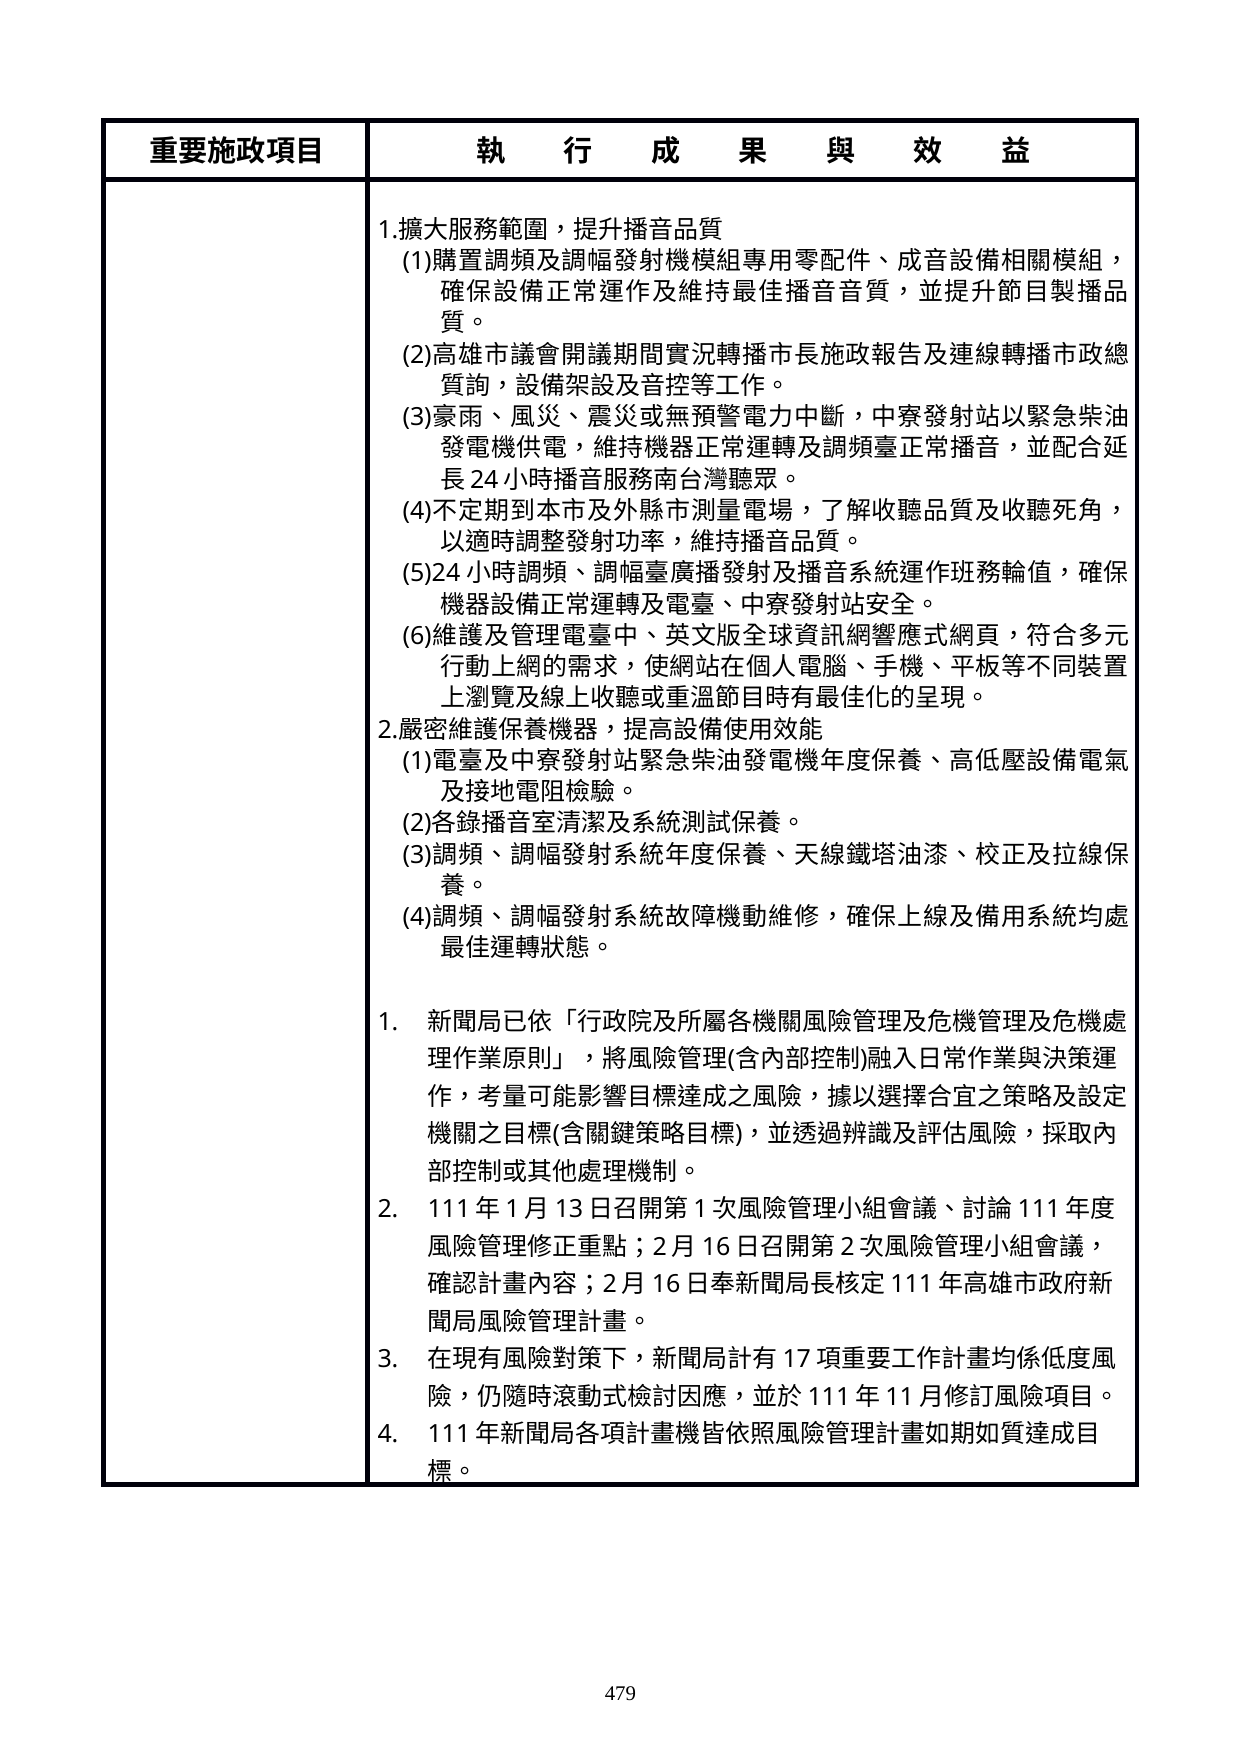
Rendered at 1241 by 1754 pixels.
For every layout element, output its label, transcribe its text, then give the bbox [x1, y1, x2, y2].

table_cell [106, 182, 365, 1482]
table_header 執 行 成 果 與 效 益 [370, 123, 1135, 177]
table_cell 1.依據兒童及少年性剝削防制條例規定，訂定「高雄市政府新聞局處理違反兒童及少年性剝削防制條例案件裁罰基準」，辦理平面媒體刊登違法色情廣告之查處。 2.持續加強查察報紙等平面廣告，以維護、保障兒童及少年閱聽權益。 1.依據電影法及相關法令規定，針對轄下的各家電影院，執行例行性不定期查察作業，輔導業者落實分級制度。 2.本市電影片映演業共計10家，111年度實施電影片映演業臨場查驗157廳次 (含本市111年度電影片映演業之安全、衛生、消防等事項之聯合稽查)及影展35廳次，共計查驗192廳次。 3.防疫期間，加強查察本市電影院防疫措施，並請業者持續加強環境清消及落實執行防疫作為。 1.依據兒童及少年福利與權益保障法、出版品及錄影節目帶分級管理辦法等法令規定，查察錄影節目帶租售業及錄影節目帶播映場所是否依法實施影片分級制度。 2.本市錄影節目帶業約23家，新聞局111年度共查察50家次，均符合相關規定。新聞局於查察同時輔導業者落實錄影節目帶分級制度，避免消費者越級觀看不合時齡之錄影節目帶，以保護兒童與少年身心健全發展。 3.防疫期間，不定時派員前往查察錄影節目帶播映場所防疫措施落實情形，並請業者持續執行相關防疫作為。 1.111年度加強有線電視系統輔導管理工作，每月查察系統業者插播廣告情形96家次，均符合相關規定。 2.針對市民及里長反映有線電視系統纜線架設爭議，即時派員或請權責單位及業者至現場查勘，並將附掛之纜線重新規劃整理或拆除，111年度計處理497件(慶聯128件、港都80件、鳳信66件、南國30件、新高雄12件，其他屬不明纜線者181件)。 3.依據有線廣播電視法暨施行細則相關規定，成立「高雄市政府有線廣播電視系統費率審議委員會」，由傳播學者、財經學者專家、消費者團體代表、會計師、律師、通訊網路學者及市府代表共計11人組成，以保障市民收視、消費權益。 4.審議112年本市有線廣播電視系統基本頻道收視費標準，考量通膨壓力，穩定民生物價，112年有線電視各項收視費用不調整，維持與111年相同：慶聯、港都等2家每月每戶基本頻道組上限為500元、經濟型200元，鳳信基本頻道組每月每戶上限為510元、經濟組200元，南國每月每戶基本頻道組上限為550元、基本組200元，新高雄每月每戶基本普及組上限為450元、經濟組160元。裝機費、分機費、復機費及移機費亦均有規定。對於社會局登記有案之低收入戶，免收基本頻道收視費、裝機費、分機費、復機費、移機費等費用。 5.協助各家有線電視業者配合中央流行疫情指揮中心於防疫期間播送各項防疫訊息。 6.為持續鼓勵本市有線電視經營者提供公共訊息數位服務，以提升服務品質，受理業者申請提供公共訊息數位服務補助，111年核定補助共3案（鳳信、慶聯及新高雄各1案），經費合計197萬元。 7.辦理本市有線電視收視滿意度調查，瞭解市民收視習慣及相關資訊，調查結果並提供各業者參考，提升服務品質。 1.為行銷高雄在地文化特色，促進觀光產業發展，攝製多元豐富節目於本市公用頻道(CH3)播放。 2.為強化城市行銷，部分節目安排於全國性頻道播出，另上傳至高雄市政府YouTube平台，以增加節目曝光率，相關節目如下： (1)市政新聞專題節目： 高雄進行式： 針對本市在地市政活動，製作新聞專題節目，本年共製作12集節目、48則專題。 節目內容除提供市民最新疫情資訊外，如：「高市防疫春節不打烊」、「高市開學防疫大作戰 三位副市長訪校園」、「高市開設小兒快篩陽特別門診 採檢看病領藥一次完成」、「快篩陽別怕 高市500家基層診所提供診斷治療」等專題外，另針對「2022台灣燈會在高雄 氣勢磅礡高人氣」、「喜迎台積電設廠 高雄楠梓產業園區開工動土啦！」、「站東路開通 高雄南北交通更暢通」…等重要市政議題進行專題報導，並同步上傳臉書、YouTube及市府中庭電視牆露出，以即時傳達市民最新市政資訊。 (2)行銷在地特色及休閒旅遊節目： ①高雄百工：節目規劃介紹高雄在地產業，讓更多市民有機會認識在高雄深耕打拼並善盡企業社會責任的產業，它們不僅創造出高雄第一、臺灣第一，同時也成為高雄經濟的中流砥柱。本系列節目透過以下方式行銷: 行銷宣傳：節目20秒行銷短片於本市公用頻道播出、臉書廣告投放宣傳。 共製播28集節目，每集長度15分鐘，除於本市公用頻道(CH3)播出，並上傳至高雄市政府YouTube網路平台。 ②高雄玩夯局2.0漫遊攻略：製作20集節目（每集30分鐘），由在地達人帶路，發掘觀光旅遊及在地產業亮點，發揚大高雄在地多元產業、公共建設、地方文創、農村生活、原鄉特色等地方文化。除於高雄市公用頻道CH3、高雄市政府YouTube播出外，也透過三立都會台CH30、三立新聞網、三立YouTube及Vidol、Vidol YouTube播出；更於中華電信MOD CH301綜合台、海外衛星頻道Unifi TV及三立國際台播出。 (3)2022台灣燈會開閉幕展演活動4K影像轉播案透過本案讓全國民眾可透過多機(含空拍機)影像直播攝錄，即時觀賞2022台灣燈會在高雄之璀璨奪目，包括: ①光啟愛河灣·武營晚點名(2月1日) 透過YouTube、臉書直播並供訊於各家電視台，介紹愛河、衛武營雙場域展演活動，吸引全台民眾對台灣燈會之關注，並來高雄賞燈觀光。 ②開幕儀式(2月15日)、閉幕儀式(2月28日) 透過民視台灣台、YouTube、臉書直播台灣燈會開、閉幕式，並供訊於各家電視台SNG連線，讓高畫質「2022台灣燈會在高雄」的主燈及各項展演活動能零時差呈現於各通路上供民眾觀賞。 ③此外，為讓市民能再次觀賞2022台灣燈會在高雄之美，製作剪輯開、閉幕精華各1小時於民視無線台及本市有線電視公用頻道播出。 (4)為增加本市有線電視公用頻道(CH3)節目媒體近用，並推展媒體識讀教育，購置由義守大學錄製「2022傳播與媒體生態座談會-創造出真正咱高雄人的電視台：後疫情時代民眾如何運用公用頻道發揮媒體近用功能」專題座談版權。 3.公用頻道行銷宣導 (1)平面媒體刊物部分： ①「111年節能減碳健行暨有線電視公用頻道宣導」DM刊登「公用頻道宣傳」1則。 ②「111年豆子劇團親子節能減碳暨有線電視公用頻道宣導」DM刊登「公用頻道宣傳」1則。 ③「有線電視公用頻道宣導」DM刊登「公用頻道宣傳」1則。 (2)配合重大活動宣導： 製作多元、實用宣導品於各大活動現場發送，宣導公用頻道，111年度計宣導7場次，讓大家認識公用頻道的優質節目內容與免費託播服務，鼓勵民眾近用公用頻道。 4.本市公用頻道聯播整合，除24小時播送節目，也協調慶聯、港都、鳳信、南國及新高雄等5家有線電視的頭端機房進行連結，在同時段均可收看同一節目，以提升市民認同感、縮減資訊傳達時間，拉近行政區距離。 5.COVID-19防疫警戒期間，新聞局租用設備與器材，協調各家有線電視公司透過高雄市公用頻道CH3，全程LIVE直播「高雄市政府防疫會議會後記者會」，讓高雄市38個行政區的市民朋友，從家裡有線電視同步即時收看市府的防疫作為或施打疫苗等衛教資訊。 6.有線電視新聞聯播 新聞局與高雄市現有自製新聞節目之5家有線電視業者協調合作(慶聯、港都聯製播出「港都新聞」)，本市4家電視新聞，安排於公用頻道輪播，播出時間為：週一至週五首播時段為12:00播出「新高雄新聞」、12:30播出「南國新聞」、13:00播出「港都新聞」、13:30播出「鳳信新聞」；另重播時段為19:00播出「南國新聞」；19:30播出「港都新聞」；20:00播出「新高雄新聞」； 20:30播出「鳳信新聞」。 1.新聞輯要 每日剪輯本市重要網路媒體新聞及電視監測新聞提供市長、副市長及局處首長參閱，111年計剪輯平面新聞資料逾63,944則、網路即時新聞資料逾254,525則、搜集電視新聞摘要70,030則，加強民意輿情搜集、分析與反映工作，作為施政參考。 2.櫥窗 於市府四維行政中心設置市政櫥窗，定期更新市政建設照片，以報導市政活動及建設進步情形，提升市民認同感及參與感。 3.持續維運「好理災-災害數據網路平台」 鑑於天然災害或緊急事件發生時，社會大眾對於災情訊息需求迫切，新聞局已跨局處合作建置「好理災－災害數據網路平台」，配合災害應變中心開設期間或市長指示，彙整各局處權管災情現況，主動定期公布各項災情即時數據。111年度持續維運網站並依需求調整呈現模式，俾提供媒體及民眾即時災情資訊。 4.媒體行銷宣傳 運用雜誌、報紙等平面通路，透過廣告專輯企劃，以兼具深度與廣度之方式，加強宣導本市各項施政建設成果與觀光旅遊景點，主題如下： 開創永續 城市的造局者：與平面雜誌合作廣告專輯宣傳案，以平面、數位宣傳呈現各項市政的執行與成果。 主題為「從托育到樂齡 高雄創新校園空間活化新價值」、「高雄北城計畫 南部半導體S型廊帶敲門磚」、「北高雄一日暢遊 橋頭岡山文化地景的魅力」、「軌道建設四線齊發 綠色交通永續高雄」。 打開高雄。想像未來：與平面雜誌合作廣告專輯宣傳案，平面結合數位廣編宣傳。 主題為「融合交通、生活與新舊文化，鳯山中城再造東高雄璀璨新地標」、「築巢引鳳，高雄市以產業升級推動城市轉型」、「高雄市青年局 陪伴在地青年打造自我事業」。 春節專刊：為推廣春節高雄旅遊資訊，刊登「2022台灣燈會在高雄」春節旅遊專刊，以多元豐富吃喝玩樂資訊，供民眾春節假期旅遊參考。 觀光行銷：運用青商會刊物刊登「2022台灣燈會在高雄」，讓更多青年朋友瞭解城市轉型成果；宣傳「台灣燈會防疫平台」、「五行暢遊碼」及《共生花》、《脈動》等融合新住民元素且交織文化之燈會作品，讓民眾安心防疫、暢遊燈會。 夏季專刊：介紹小港林園捷運延伸線及地方特色之觀光景點，吸引民眾遊賞高雄，行銷重要交通建設，並提升高雄的觀光經濟效益。 秋節專刊：刊登主題「高雄農漁村好好玩」，以深度報導方式行銷高雄農特產、旅遊及其相關農業政策。 產業發展：宣傳「111年度促進產業發展獎補助辦法」、「迎向2023首選高雄」、「亞洲新灣區」、「產業轉型 投資高雄」、「煉油廠轉型與蛻變」，宣傳高雄煉油廠土壤、地下水汙染整治工作及產業轉型成果，歡迎業者到高雄投資，以提升產業競爭力、創造就業機會及繁榮地方經濟。 交通建設：刊登主題「捷運聯合開發行銷」，行銷本市捷運場站聯開案及其地方建設發展。 環境永續：刊登主題「推動低碳永續家園」、「環保淨零碳排」、「多元管制降空汙」，提升市民環境永續意識，朝2050高雄淨零碳排方向邁進。 農業政策：刊登主題「明日超商」、「農漁業冷鏈外銷」、「神農市集」、「產銷履歷」、「智慧農業」，運用平面雜誌及其數位網站，擴大行銷本府農業政策。 水利建設：宣傳「打造優質水環境美好生活在高雄」，宣傳水利建設施政作為。 工務建設：宣傳「高雄厝3.0」使民眾瞭解本府推動綠建築成果。 土地開發：宣傳「高市土地重劃開發一甲子 城市蛻變轉型」，讓全國民眾更瞭解本市土地開發成果。 都市發展：宣傳「旗糖農創園區」高雄土地開發招商成果。 運動發展：宣傳「高雄富邦馬拉松」，推動馬拉松賽事政策宣導及成果。 社會福利：刊登「高雄孕婦產檢交通補助」，以保障孕期安全，打造本市懷孕婦女安全友善環境。 5.網路媒體行銷宣傳 考量網際網路無遠弗屆之影響力，規劃運用網站横幅banner廣告通路，行銷本市重大施政成果，強化資訊能見度，行銷主題包括： 觀光行銷：宣傳「2022台灣燈會新住民燈區」，運用《共生花》、《脈動》等融合新住民元素且交織文化之燈會作品，讓民眾安心防疫、暢遊燈會。藉由活動人潮帶動高雄觀光經濟，振興高雄觀光產業。 產業發展：宣傳「006688補助展延」、「111年度促進產業發展獎補助辦法」、「高雄產業轉型及5G AIoT結合台灣燈會示範場域」、「再生水開發成果」、「煉油廠華麗轉身楠梓產業園區」、「打造南部科技廊帶」、「2022DigiWave」、「元宇宙」、「迎向2023 首選高雄」、「5G AIoT生態圈 高雄智慧科技城」、「5G AIoT 亞洲新灣區 高雄新核心」、「永不止步」短片等，吸引企業投資高雄、並推動經濟發展、產業轉型時，行銷本市積極打造高科技、半導體優質產業聚落以提供友善招商引資環境，及5G AIoT科技城市新形象，展現智慧城市推動成果。 交通建設：宣傳「軌道建設四線齊發 捷運聯開再創商機」，行銷本市捷運場站聯開案及其地方建設發展。 環境永續:刊登主題「防制空污淨零碳排」，強化民眾環保意識。 農漁產業：宣傳「高雄瘋農趣」、「漁業發展暨觀光行銷」、「冷鏈設施」、「大社蜜棗」，以影音專題製作、數位平臺行銷農漁政策。 水利建設：宣傳「打造優質水環境 美好生活在高雄」，宣傳水利建設施政作為。 工務建設：宣傳「綠園道」、「特色公園」、「高雄厝3.0」、「高煉廠土汙整治 褐地重生科技園區」、「道路養護智慧化」，使民眾瞭解本府宣傳公園道路、推動綠建築、高煉廠土汙整治、道路挖掘管理等成果。 都市發展:宣傳「旗糖農創園區」、「路竹都市計畫」、「高煉廠轉型循環經濟研發專區」、「特貿三南之南基地邁向全球」，運用網路媒體及製播短片，強化都市更新、招商引資等政策宣導及成果。 運動發展：宣傳「高雄電競成果」、「高雄富邦馬拉松」，推動高雄電競及馬拉松賽事等政策宣導及成果。 工安及求職防詐宣導：刊登主題「加強勞工安全保障預防職災」、「求職防詐騙」等相關資訊，以降低勞工職業災害發生與防範求職詐騙等情事。 6.多元媒宣行銷宣傳 運用本市公車候車亭燈箱(37面)刊登道安及市政行銷廣告，主題為「清晨夜間外出穿戴亮色衣物或配件」、「FUN心玩旗津」、「四線齊發、運動中心、台灣設計展、庄頭藝穗節、車輛慢看停行人停看聽」、「壽山動物園、2023高雄跨年亞灣未來市」，以觸及通勤族、學生、汽機車用路人等對象，提高宣傳效益。 運用本市33處（計35面）行政大樓及學校外牆刊掛戶外帆布廣告，刊掛主題為「清晨夜間外出穿戴亮色衣物或配件」、「騎車開車不超速」、「軌道建設、運動中心」、「勿酒駕及路口安全」，以強化民眾道安觀念及行銷市政活動。 2022台灣燈會期間，為鼓勵民眾搭乘交通運具前往並落實防疫制度，運用電子戶外刊板加強宣導「台灣燈會防疫平台」及「五行暢遊碼」等相關訊息。並藉由高鐵車廂海報、台灣大車隊車體廣告及車內影音電視託播2022台灣燈會在高雄宣傳短片，將台灣燈會活動推廣至全國各地。 後疫情時期，為宣傳產業數位轉型、招商引資及結合在地產業發展，於國內外旅客眾多的台北捷運月台電視、燈箱刊登廣告，提升本市經濟產業發展。 透過廣播媒體進行「台灣燈會結合5G AIoT智慧運用」宣導，邀請民眾於台灣燈會中，實際體驗5G AIoT智慧科技應用成果；另為強化在地防災能量，宣導本市「水利防汛」相關訊息，增進民眾瞭解、熟悉汛期之正確觀念與應變能力；及積極佈建半導體聚落，打造電動車基地，媒合多家新創、國際加速器進駐高雄，宣傳本市「招商暨產業轉型成果」。 推廣本市友善社福環境，展現本府施政作為，運用廣播電臺之宣導效益，鼓勵市民多加利用相關服務。 為防範求職詐騙等情事，運用廣播媒體刊播主題「求職防詐騙」等相關資訊。 透過高鐵車廂海報、高雄住宅大樓電梯資訊平臺及計程車內影音電視，刊登「迎向2023 首選高雄」海報及排播「永不止步」短片，行銷宣傳高雄產業數位轉型。 為宣傳市政行銷和活動短片，透過計程車內影音電視刊播「永不止步」、「產檢交通補助」、「迎向2023首選高雄」等宣傳短片。 運用超商廣播宣傳「招商暨產業轉型成果」，展現高雄城市意象，擴大整體招商效益。 1.媒體宣傳 (1)運用新聞記者公會、報紙發行的農民曆刊登道路交通安全跨頁廣告，隨農民曆贈送弱勢家庭民眾，或深入各階層及家庭等，廣告效益長達一年。 (2)製播111年度交通安全廣播宣導節目，加強宣導道路交通安全政策與維持良好交通秩序，透過廣播電臺以廣告、專訪、口播等方式，進行全年道安廣播宣導，宣導主題包括酒駕防制、大型車安全、高齡者交通安全、汽機車正確左右轉、考照再上路 青春向前行、暑假期間青年朋友不超速 不逼車 不無照、機車如何正確左轉、無號誌化路口-閃紅閃黃、非號誌化路口行車安全-停標誌或標線 閃光紅燈、速度管理、酒駕防制及新交通法規等，藉由電臺製播創意宣導帶，向市民宣導正確的道安觀念。 (3)透過多媒體電視(高捷、7-11、全家電視)播放「高齡者行人安全-好習慣篇」、「阿達-機車轉彎」、「蝴蝶效應篇-大型車安全」、「機車逕行左轉」、「蔡哥-大型車安全」道安宣導短片，強化民眾路口安全觀念。 (4)運用平面媒體宣導「汽機車安全-路上不做他人意料外的行為」、「清晨夜間更要閃亮登場 外出請穿戴亮色衣物或配件」、「高齡者交通安全」、「汽車勿從外車道左轉、勿搶快轉彎」，加強用路人交通安全觀念，以減少意外事故發生。 (5)與廣播媒體合作製播「高齡者交通安全」、「不酒駕不超速」、「跨年活動交通安全宣導」，呼籲市民朋友遵守交通規則、強化正確用路行為，並鼓勵民眾搭乘大眾運輸工具前往參加活動。 (6)運用高雄市公車車體刊登「守規則駛卡慢ㄟ啦」道安廣告，公車路線行經商圈、市場、影城、百貨公司、大賣場、醫院、社區等人潮眾多之區域，藉由公車移動式特性，加強道安宣導，提高宣導效益；於本市港都客運、東南客運、漢程客運及統聯客運等4家客運公車，刊登52面車體道安廣告。 (7)運用人潮進出頻繁之高雄捷運站月台玻璃貼、燈箱、車廂刊登「非號誌化路口停讓」道安廣告，共90面。 (8)運用本市公共腳踏車(YouBike)後泥除刊登「不逼車、不無照、不超速」廣告，共400台。 (9)印製酒駕新法宣導海報及酒後找代駕宣導貼紙，函請警察局、經發局、勞工局、民政局、交通局等局處協助張貼熱炒店、酒店、KTV等高風險場域，及大眾運輸節點、民眾常進出活動點位，隨時警惕大眾不酒駕及酒後請找代駕，保護市民生命財產安全。 (10)運用本市6處交通人流量大點位之電視牆播放道安宣導影片，加強宣導交通安全觀念，主題為「蝴蝶效應篇-大型車安全」、「機車如何轉彎-二段式左轉、逕行左轉」。 (11)印製雙享杯、手持電扇及手機架等道安宣導品，宣導不搶快轉彎、路口安全及不超速等主題，適時於宣導活動現場贈送參與民眾，強化道安觀念。 2.製播宣導短片： (1)拍攝「愛有路用篇-機車安全」及「蝴蝶效應篇-大型車安全」宣導短片60秒2支、濃縮版30秒2支，運用多元通路宣導提高用路人道路風險意識及強化正確駕駛習慣。 (2)與YouTuber阿達、蔡哥合作拍攝「阿達-機車轉彎」及「蔡哥-大型車安全」長版短片各1支、濃縮版60、30秒短片各1支，宣導高齡者騎乘機車轉彎安全及大型車安全，將短片上傳網路平臺，深入影響及帶領長輩正確用路行為及觀念。 3.活動配合： 配合各局處都市行銷或民間自辦等活動，透過有獎徵答等方式，致贈民眾交通安全宣導品，於日常生活中落實道安觀念。 (1)配合民間社團舉辦道安宣導活動共計8場次。 (2)配合大型活動進行道安宣導計10場次：2022六龜觀光藝文季、2022高雄海洋派對、2022甲仙芋筍節、大高雄區域人文物產特色暨產業行銷活動案-超級夜總會(大社場、旗山場、小港場、鳳山場、路竹場、三民場)、路竹番茄節，設立攤位進行道路交通安全宣導有獎徵答，透過與民眾互動，倡導正確用路觀念，提升本市交通安全。 1.短片製作及電子媒體行銷宣傳 為強化行銷高雄重大軟硬體建設、宣傳年度大型活動、落實交通安全觀念及推廣疫後振興方案，規劃運用全國性電視頻道通路，排播草地音樂會「台灣燈會防疫大作戰」、「台灣燈會船愛大戲」、「台灣燈會穿越燈會」、「產業轉型永不止步」、「綠園道」、「亞灣未來市」、「大型車安全」等主題，迅速有效觸及國內大眾，強化民眾交通安全觀念，也讓高雄市政資訊及城市意象有效傳遞，邀請全國民眾疫後至高雄旅遊消費，活絡在地商圈及觀光產業。 拍攝剪輯「LINE Beacon功能導覽影片」，2022台灣燈會是史上第一場防疫、智慧科技兼具的新形態燈會，以智慧導覽取代人工導覽，降低人群接觸風險，教導民眾瞭解相關功能及使用。 拍攝「高雄市居家照護中心防疫說明影片」，讓民眾熟悉居家照護、重症分流等應變措施及相關指引。 運用中華電信MOD網路電視刊播「產業轉型永不止步」，展現高雄城市意象，增加市民認同感。 「111年市政活動攝製錄影及平面拍攝案」，針對本市市政活動拍攝製作及錄影存檔，並視需要提供媒體報導及使用，另亦透過平面影像記錄高雄城市亮點，做為城市行銷素材以及城市發展檔案資料，增進市民瞭解市府施政與建設成果。 2.國際行銷 運用高雄市政府官方推特Twitter (@Kaohsiung City)及Instagram帳號，提供以英、日、東南亞國家語言為主的城市訊息供國際人士瀏覽，議題包含高雄歷史人文、隱藏景點、節慶活動、美食特產、時事議題、親子情侶旅遊等，如2022台灣燈會期間，發布燈會系列活動貼文，感謝國際抗疫夥伴與臺灣扶持前行，經外交部引用推文並剪製無人機展演影片發布後，獲立陶宛外交部亦引用推文向臺灣致意；推文悼念日本首相安倍晉三逝世、登革熱境外移入通報採檢措施、開放相關邊境管制措施、口罩禁令鬆綁。 駐臺媒體如菲律賓UNTV電視台及法新社均有報導，發稿並獲菲律賓Manila Bulletin Online、News Center新聞網站、阿拉伯聯合大公國Sharjah24 News、法新社阿拉伯新聞網（AFP Arabic）及阿爾及利亞AL24news等媒體轉載。另，駐地媒體斯洛伐克「真理報」（Pravda）刊出「斯洛伐克心型國旗照亮臺灣的天空」之報導。美國休士頓主流KHOU11電視台轉播報導。其他如日本富士電視台、祕魯、貝里斯、哥倫比亞、巴拉圭、土耳其等國家亦多有媒體露出2022台灣燈會相關新聞。 與國際影音達人合作，拍攝三支行銷影片，介紹2022台灣燈會在高雄、高雄原鄉之美、親子共遊景點、共融式公園等，提升國際對高雄城市之認識。 運用YouTube、臉書及Instagram、Twitter等社群媒體強化高雄國際行銷，於日本、韓國、港澳、新加坡、馬來西亞、泰國、越南等當地地區露出國際城市行銷短片「永不止步」。 透過外語專題宣傳「2022台灣燈會在高雄」，包括路透社英、日語專題、美聯社英語專題及其他國際專題於各大國際媒體網站刊登等。 為加速本市招商引資腳步、打造完整半導體產業聚落，吸引國際大廠投資，帶動本市經濟產業發展，規劃以中文、英語及日語等語言撰擬「打造高雄成為全球最有價值半導體產業聚落」、「高雄啟用5G智慧長照系統 放眼海外新興市場布局」、「高雄電動車產業鏈成形 大廠進駐布局全球市場」、「展望亞灣5G AIoT創新園區 建立完整產業鏈輸出國際」、「智慧港灣全球論壇扮國際平台 高雄將推動高雄港數位應用服務出海」、「發布5G AIoT帶路 DigiWave驅動高雄設計經濟動能」等專題，整合媒體露出效益，針對標的區域對外宣傳高雄產業轉型，及推動蛻變為5G AIoT科技城之嶄新形象，藉以提升高雄國際知名度。 3.運用多元通路行銷高雄 高雄市政府官方臉書 截至111年12月31日止，粉絲數逾48.5萬多人，跳脫官方樣版的內容，以直播、文字、影片或圖卡方式宣導各類市政資訊，包括防疫記者會直播、防疫新知及紓困振興方案，並掌握後疫振興商機，行銷高雄市吃喝玩樂、節慶活動、市政建設、社會福利等各種訊息，完整呈現高雄城市魅力；並透過專頁回覆網友提問，成為市政溝通的橋梁。 高雄市政府LINE官方帳號 透過LINE行動通訊軟體，發送有關本市最新市政、防疫、活動、觀光、交通、天災應變和停班停課等即時訊息，截至111年12月為止好友數已超過128萬多人。 1.辦理「大高雄區域人文物產特色暨產業行銷活動」 為宣傳高雄豐富在地景觀、人文核心價值、產業轉型發展等議題，同時兼顧疫後在地經濟活絡與振興並擴大在地參與，辦理7場超級夜總會及1場超級紅人榜。 「超級夜總會」以最具話題性的綜藝節目主持人許效舜、彭恰恰、苗可麗，結合每一場超過10位以上的藝人演出及多型態單元(例如：點歌、歌中劇、群星PK競賽等)，號召力吸引人潮前往活動現場；另，超級紅人榜主持人于美人、蔡昌憲、許志豪，也同樣將地方特色、物產文化、人文故事、產業發展巧妙融入節目內容中，8場活動在幽默風趣歡笑聲，和樂聲歌曲伴隨下，打造深具在地風情的金曲晚會，8場參與人次合計60,080。 活動前透過電視廣告、廣播、網路、平面及戶外露出等通路，將本市人文特色、積極推動產業招商、打造完整南部科技廊道及輔導產業在地轉型成果向外界行銷，希望帶動地方特色營運回溫，促進在地產業效益，並於活動後透過網路精華持續發酵；上述行銷合計超過4千萬以上觸及人次。 2.結合民間資源合作辦理 「2022 OPEN!大氣球遊行」活動 ①由統一超商股份有限公司、寬寬整合行銷股份有限公司主辦，本府為活動指導單位。 ②12月17日於高雄前鎮區時代大道舉行，遊行隊伍由海軍陸戰隊樂儀隊開場後，由市府團隊、高雄捷運公司組成的「高雄隊」為遊行拉開序幕，沿路發送精美贈品與民眾同樂，帶出表演團體、卡通造型大氣球、舞台車等吸睛遊行亮點。 「2022紫耀義大 享樂好漾」跨年煙火活動 主辦單位為義联集團(經營管理委員會)，新聞局受邀擔任指導單位，111年12月31日至112年1月1日在義大世界舉行，自23:59開始倒數後，00：00施放999秒煙火，主辦單位估計50,000人次入場觀看，歡喜迎接2023年。 3.辦理「2023高雄跨年活動」 2023跨年主軸為「亞灣未來市」，以亞洲新灣區致力產業研發創新、發展國際研訓及應用技術管理人才中心，形塑兼具休閒觀光與產業經濟的水岸廊帶的「進行式」，希望以跨年活動讓現場民眾及全國觀眾，認識高雄產業轉型邁向未來，也預告亞灣航向「未來式」的無限可能。 台灣跨年史上首座「雙面舞台」，以「進行式」(面中華五路)與「未來式」(面成功二路)舞台，給民眾260度視野，雙倍震撼、雙倍搖滾，更象徵從2022，跨越到更好的無限未來。 跨年倒數完，於時代大道底「第90期市地重劃區」，綻放180秒璀璨「亞灣跨年花火」，最大達8吋高空花火，搭配3D特效煙火及燈光秀，帶來最精彩的視覺饗宴，讓現場觀眾在花火照耀下的歡樂及感動，一起跨過2022年。 推出重磅演出藝人：包括高雄獨家「天生歌姬」A-Lin(重磅壓軸)、「金曲常客」動力火車、「雙金樂團」滅火器、「新生代饒舌團體」影子計劃。最強主持人：天團「浩角翔起」+搭檔NO.1女神「白家綺」，有最強棒卡司：開場「大勢人氣樂團」告五人、倒數後超人氣「搖滾天團」八三夭，更邀請到「金曲歌后」艾怡良、「抒情饒舌」高爾宣、「超人氣男子團體」原子少年金星、Ozone、「甜酷歌手」陳芳語、「鄉民老婆」吳卓源、「翻唱女神」文慧如及鳳凰藝能知名演員白家綺、蘇晏霈、張家瑋、謝京穎、楊淨宇和波波蓁6位所組合的PT Girls輪番熱唱。 「2023高雄跨年-亞灣未來市演唱會」現場計有31萬人次湧入參與，電視分段收視全台居冠，4歲以上平均分段收視1.30，總收視人口104萬2千，其中第一段收視更是高達1.89。史上第一座跨年雙面舞台打造震撼視覺效果，藝人演出相當具話題及挑戰性，收視前三高為跨年限定「PT Girls」演出，最高收視來到2.65；收視第2高為倒數前由天生歌姬A-Lin壓軸獻唱，收視最高點達1.79；第3高1.75落在Kimberley陳芳語精彩的歌舞大秀。 「2023高雄跨年-亞灣未來市演唱會」於線上直播成績亮眼，共超過458萬人次線上觀看，高雄跨年於中華電信MOD「2023衝跨年」LIVE轉播專區獨家以多視角HD高畫質轉播，包括「全知視角」、「進行式舞台」、「未來式舞台」和「搖滾視角」，讓觀眾可隨時切換不同角度欣賞港都跨年晚會及煙火秀。直播細部成果臚列如下：MOD與Hami Video總計超過121.2萬人次收看；YouTube頻道累積觀看次數超過181萬次， Facebook於《高雄市政府》、《陳其邁 Chen Chi-Mai》市長、《史哲》副市長、《文化高雄-高雄市政府文化局》、《高雄旅遊網》、《四季線上4gtv》等頻道分兩段直播，總觀看人次超過16.5萬；LINE TODAY官方帳號線上觀看人次超過117.7萬，LINE TV超過21.9萬觀看次數。 1.發布新聞 適時發布重大市政活動及市政建設成果新聞，111年度共發布1,297則，供大眾傳播單位參考運用，並傳達市政訊息，樹立良好市府形象 2.配合市政行程，辦理新聞聯繫與媒體服務及新聞發布等事宜，場次如下： 1月11日市長協同疾管署、小港機場再盤點落實防疫工作 1月15日市長出席仁武產業園區首建廠動土典禮 1月23日召開COVID-19疫情視訊會議 中央地方聯手防堵Omicron變種病毒擴散 1月26日市長出席「高雄都會區大眾捷運系統岡山路竹延伸線土建暨軌道統包工程動土典禮」 2月15日市長陪同總統蔡英文、行政院長蘇貞昌、交通部長王國材出席「2022台灣燈會點燈儀式」 2月23日市長陪同經濟部長王美花出席「前鎮科技產業園區前瞻大樓揭牌啟用儀式」 2月28日市長陪同交通部觀光局長張錫聰及台北市副市長蔡炳坤出席「高雄衛武營舉辦閉幕典禮及進行交接儀式」 3月4日市長陪同總統蔡英文視察「台電興達電廠供電情形」 3月7日市長陪同行政院長蘇貞昌出席「關務署100噸級巡緝艇首艘命名暨下水典禮」 3月20日市長陪同行政院長蘇貞昌、內政部長徐國勇出席「『汰換老舊消防車輛3年中程計畫』交車典禮」 3月30日市長出席「高雄AWS雲端聯合創新中心」啟動儀式 4月3日市長陪同行政院長蘇貞昌、經濟部長王美花出席「全台首艘全迴旋大型浮吊船『環海翡翠輪』下水儀式」 4月3日市長陪同行政院長蘇貞昌、交通部長王國材出席「『台20線78K+500寶來一橋改建工程』通車剪綵儀式」 4月30日市長陪同行政院長蘇貞昌出席「『台20線南橫公路梅山口至向陽路段有條件復通』祈福典禮」 5月1日市長出席「大寮區第81期重劃區公11、公12及綠地開闢工程動土典禮」 6月3日市長陪同行政院蘇貞昌院長、衛福部陳時中部長前往高雄展覽館，視察兒童疫苗大型接種站 6月15日市長出席鴻海臺灣電芯研發暨試量產中心高雄動土 6月17日市長陪同總統參訪「永安石斑魚產業」 6月22日出席「左營區福山安居社會住宅開工動土典禮」 6月30日市長北上電視購物台攜手農委會主委陳吉仲推銷最好吃的高雄石斑 7月2日市長偕同文化部長李永得出席「第33屆流行音樂金曲獎頒獎典禮」 7月3日市長視察「橋頭區典寶溪D區滯洪池工程」 7月4日市長出席「台灣IP‧高雄原創──聊療號」輕軌彩繪列車開箱啟航 7月9日市長視察「高雄輕軌二階工程進度」 7月12日市長視察「大寮區拷潭排水整治工程」 7月15日市長偕同內政部政務次長花敬群出席「鳳翔安居社會住宅開工動土典禮」 7月18日市長出席「高雄市岡山區大鵬九村社會住宅新建統包工程」動土典禮」 7月21日市長偕同財政部國有財產署副署長李政宗出席「興達漁港修造船區暨海洋遊憩設施民間自提BOT案」簽約儀式 7月22日市長偕同總統蔡英文出席「半導體及重點科技研究學院揭牌典禮暨簽約儀式」 7月22日高雄藥師送藥到府全國之冠，總統蔡英文偕同陳其邁感謝基層醫護人員 7月26日市長偕同內政部政務次長花敬群出席「仁武安居社會住宅開工動土典禮」 7月27日市長出席「2022臺灣文博會」在高雄！展前記者會 7月30日市長偕同經濟部長王美花出席「大林蒲遷村第三次說明會」 8月4日市長出席「2022臺灣文博會開幕典禮」 8月6日市長出席「內門觀光休閒園區動土典禮」 8月7日市長偕同行政院長蘇貞昌、經濟部長王美花出席「台積電進駐楠梓產業園區動土典禮」 8月7日市長偕同行政院長蘇貞昌視察「高雄市區濱海聯外道路工程」 8月10日市長偕同文化部長李永得出席「2022臺灣文博會商展開幕暨CET Best Award頒獎典禮」 8月16日市長出席「2022高雄品牌創新行銷計畫」品牌聯名發布會 8月18日市長出席「仁寶深耕高雄亞灣5G研發中心記者發布會」 8月19日市長視察「橋頭鹽埔橋抽水站工程進度」 8月23日召開防疫會議會後記者會，說明本市已做好開學防疫準備，並呼籲開學前儘速接種疫苗 8月25日市長偕同基隆市長林右昌出席「2022智慧港灣全球論壇」 8月29日市長偕同行政院長蘇貞昌出席「旗津第二條過港送水管通水典禮」 9月2日市長偕同行政院長蘇貞昌出席，參加內政部、國科會與高雄市政府共同舉行「橋頭科學園區」區段徵收工程祈福動土典禮 9月7日交通部長王國材及高雄市長陳其邁主持「高雄燈塔活化啟用典禮」 9月7日市長出席「大寮社會住宅開工動土」 9月28日市長偕同總統出席世界台商總會年會 10月3日市長偕同經濟部長王美花一同出席「高軟二期首棟大樓動工儀式」 10月5日市長出席「輕軌C20-C24路段正式開通試營運」 10月6日市長偕同經濟部長王美花出席「啟動光之展演」 10月6日市長出席「2022台灣設計展在高雄全面開展」活動 10月31日市長偕同行政院副院長沈榮津出席「高雄捷運黃線機廠統包工程動土祈福典禮」 11月4日市長出席「高市府啟動亞灣2.0計畫」 11月7日市長出席「前鎮亞灣智慧公宅動土典禮」 11月9日市長出席「橋頭再生水廠興建移轉營運計畫」簽約 11月29日市長出席「南臺灣首座新建型凱旋青樹社宅近完工」典禮 12月7日市長至前鎮區漁港北一路視察下水道清疏作業市長出席「清豐安居社宅動土」典禮 12月25日市長出席「第四屆市長、副市長及首長宣誓就職」 12月27日市長出席「清豐安居社宅動土」典禮 12月30日市長出席「七賢安居社宅動土」典禮 12月31日市長出席2023高雄跨年《亞灣未來市演唱會》 3.站東路切換施工及通車任新聞宣導小組，派員進駐應變中心 於會勘現場媒體服務，並代為發布新聞稿，予媒體參考報導，亦公布於本府官網供民眾瀏覽。 每日搜集相關新聞輿情，供應變小組即時針對輿情做出回應及說明。 4.派員進駐應變中心 配合災害應變中心或指揮中心成立，派員進駐並配合市政行程或市長視察災情發布新聞稿。 1.建立數位化新聞發布與聯絡管道 每日即時發布新聞，並上傳市府全球資訊網市政新聞，供使用網際網路之民眾閱覽。 將每日發布之新聞暨市長重要活動行程，以電子郵件及LINE群組方式傳送給媒體記者參考運用，強化市政活動報導率。 建立記者即時通訊群組，即時傳送市府活動最新消息或重大事件採訪事宜。 2.加強媒體聯繫 (1)印製2022媒體記者通訊名冊供府會記者索取，另配合本府舉辦各項大型活動，協助發送採訪證，並提供媒體本府局處主管通訊錄。 (2)增進本市媒體友善互動關係，辦理媒體記者餐敘、贈送伴手禮等。 3.強化媒體服務 2022台灣燈會期間協助規劃開閉幕採訪動線暨媒體服務、開設兩處媒體中心(愛河灣、衛武營)、搭設閉幕用攝影平臺供媒體取景拍攝，協助ICRT架設直播線路設備、發布展演新聞稿及提供各式絢麗燈區作品照片供媒體參採報導，有效吸引民眾目光，前往高雄欣賞體驗防疫新燈會。 2023高雄跨年亞灣未來城市演唱會期間，即時發布活動照片及新聞稿供媒體參採報導，並於迪卡儂三樓設置媒體中心，供媒體取景拍攝。 1.轉播供訊服務 因應新冠肺炎變種病毒流感化、傳染力強，國際疫情未歇，並將逐步放寬邊境管制、縮短入境檢疫天數等。為讓社會大眾即時獲得疫情最新狀況、防疫整備與管制鬆綁等方案，辦理「111年網路平台轉播供訊案」，秉持資訊公開透明原則，對外界說明疫情最新狀況及防疫作為。 辦理高雄市第四屆市長、副市長及首長宣誓就職典禮，透過轉播供訊給各家媒體使用，並進行高雄市政府官方臉書、高雄市政府YouTube等通路直播，說明本市未來施政願景。 1.加強記者聯繫成立議會工作小組 高雄市議會開議期間成立議會工作小組，發布市長答詢新聞稿共37則，使民眾瞭解議會重大決議與質詢焦點。 於市政總質詢期間，安排市長接受媒體專訪。 1.電子期刊 《高雄畫刊》每月發行1期，全年發行12期，111年共發行12期。以介紹高雄都市風貌、人文風情、觀光旅遊、在地美食、藝文及地方特色等資訊為主，提供多面向認識高雄，加強都市行銷。 2.紙本期刊編印 每2期《高雄畫刊》電子期刊內容，擇其精華再編輯成紙本刊物，每雙月發行1期，111年共發行6期，每期印製18,000本。 每期寄贈機關學校、駐外單位、全國圖書館等單位提供閱覽，並派送至全台約210個地點(包含景點、旅遊服務中心、機場、車站、藝文場所、書店等)供民眾索閱。 3.行銷推廣 《高雄畫刊》網站整合中、英、日語版期刊內容及電子書，111年1至12月網頁瀏覽量累計超過176萬4千次。 透過「高雄市政府」官方臉書、高雄市政府LINE官方帳號等社群媒體，不定期分享期刊內容及連結。 《高雄畫刊》電子期刊每期發送高市府員工、既有訂閱戶，並與聯合新聞網、聯合電子報、中時新聞網、信傳媒、LINE熱點等媒體平台合作授權內容轉載，擴大觸及效益。 1.以英、日文報導本市活動、重大建設、觀光旅遊資訊、藝術文化活動等報導，期使居住本市的外籍友人、來台觀光旅遊的國際背包客、新住民等，藉由本刊介紹能了解高雄多元而豐富的面貌。 2.每雙月發行一期的紙本刊物，111年度計劃發行6期(履約期限至111年6月9日止，111年發行3期，最後3期為跨年度執行，將於112年發行)，每期發行9,000份，放置地點包括桃園國際機場、高雄國際機場、高雄捷運站、本市觀光飯店、本市藝文場所如衛武營藝術文化中心、文化中心等，美國在台協會高雄分處、日本交流協會、新移民家庭服務中心、本市設有華語學習的大專院校等121處地點，提供讀者免費索閱本刊物。 3.紙本刊物出刊後，並將圖文上傳新聞局網站；英文版圖文也於高雄市政府新聞局提供讀者線上閱讀，服務民眾網上閱讀本刊。此外，每期均上傳網路合作平台：聯合新聞網及聯合電子報。 1.印製2023年《高雄市簡介》，為增進國內外訪賓對本市之瞭解，提昇本市知名度與能見度，內容規劃以圖像說故事，介紹高雄亞洲新灣區產業潛力、自然萬象、便利交通、藝文產業、旅遊資源、城市慶典、高雄好滋味、高雄願景等主題，提供予國內外賓客閱讀。 2.預計於112年7月31日出版，發行中文1,000本、英文2,000本及日文1,000本。 「2023高雄市年曆」印製25,000張，以手繪風格展現高雄重大市政建設、文化圖像以及物產美食；於111年10月26日09:00於本府四維、鳳山行政中心及本市38個區公所同步發送予民眾免費索取。 「2023高雄市月曆」印製25,050份，以高雄市生產之當季水果為主，藉以行銷本市優質農產品；於111年11月9日09:00於本府四維、鳳山行政中心及本市38個區公所同步發送予民眾免費索取。 1.高雄廣播電臺「彩虹旗的世界」入圍111年廣播金鐘獎「社會關懷節目獎」。 2.廣播結合新興社群媒體： 高雄廣播電臺順應新興媒體趨勢，精選電臺數個節目進行臉書直播及提供YouTube平臺收看，包括：e啦！原住民、運動港都好運發、公事好好說、南方科技城，全年共直播85集，觀看人次達242,000餘次。因應新興電臺收聽形式–播客（Podcast）越來越流行的趨勢，電臺也規劃特定節目以Podcast方式提供民眾收聽，上傳「943人聲小劇場」、「Hi(海)!聽渡輪說什麼」、「公事好好說」、「南方科技城」、「防疫『心』生活」、「波士派雙語脫口秀」、「城市說書」、「玻璃星球」、「彩虹旗的世界」、「錦荔枝的滋味」等節目及單元。 3.節目製播多元化 (1)為優化民眾英語學習能力，製播多元雙語節目及單元，全年總播出時數約1154小時。上午7:00~7:30與BBC英國廣播公司合作聯播BBC Newsroom新聞節目，21:00~22:00及00:00~01:00與英語雜誌社合作，播出英語教學節目。與文藻外語大學傳播藝術系、國立高雄科技大學應用英語系、常春藤雜誌社合作，製播英語小單元，於整點時段播出。並於週一~週五帶狀節目中增加英語教學內容: 11:00~12:00「高雄人第三階段」，週六08:30~09:00高師大英語系製播「英語醬玩」，週六10:00~11:00製播「雪人的早午餐」，週日10:30~11:00「奇幻島」，週日18:00~19:00「波士派雙語脫口秀」。 (2)針對民眾關心的事務，開闢「我愛高雄」節目，週一至週五委由客委會、社會局、原民會、運發局及高雄輪船公司製播，由各局處與市民直接溝通，擴大市政訊息行銷功能，全年共播260集。 (3)與養工處、捷運局、勞工局、警察局、衛生局等單位，合作製播「探索高雄」、「高雄進行事」、「就業加油站」、「原來如此」、「健康方程式」等單元，宣導高雄的行道樹、輕軌及捷運交通規劃及工程建設進度、企業徵才、職業訓練、就業津貼、反詐騙、醫療知識等市政措施及生活資訊。 (4)為提升新住民多元文化適應力，由東南亞新住民主持群合作製播節目「愛家好姊妹」，讓新住民更容易掌握生活相關資訊與連結；另製播多元移工專屬節目「泰勞在高雄」、「開心假期雅加達」等，每週製播新住民及移工節目共3集。 (5)服務南台灣客家鄉親，規劃系列客語節目：開闢「天下一家親」、「最佳時客」、「客家風情」等客語節目。每週播出客語節目19小時，內容涵蓋客家說唱及客家風俗文化等。 (6)每日平均製播約200分鐘古典音樂節目，提供南臺灣民眾獨特、深度之聽覺享受，為南臺灣播出古典音樂時數最多的電臺。 (7)為帶動高雄觀光業發展，於「午后陽光第二階段」節目中製播【要去高雄】單元，介紹高雄地區的觀光資源及旅遊活動，帶動地方觀光產業的發展。「943好夜晚」節目【高雄尚青】單元，下班尖峰時段播報高雄最新的食衣住行消息，加強活動報導。「午后陽光第一階段」節目提供聽友實用的旅遊路線、民宿、餐飲資訊並大量訪問在地青年農漁民行銷高雄農漁產，全年共製播613集。 (8)善盡媒體社會責任，提供弱勢發聲管道，於「午后陽光第二階段」節目，安排固定時段專訪公益社團。 (9)為鼓勵青年返鄉以提振地方活力，並促使臺灣農業邁向年輕化及高競爭力，「午后陽光第一階段」節目與行政院農糧署及高雄市政府農業局合作，大量訪問高雄在地及其他地區優秀青年農民談其創新作為，藉此提升農民形象，建構新的農產業價值鏈。 (10)為加強聽眾對於高雄經濟現況、外貿資訊及商務活動的認識與參與，「經貿會客室」節目針對重大經濟商務主題，每週邀請相關領域專家進行闡述與評析，如: 循環經濟國際趨勢與台灣現況、台灣離岸風電建置進度與遭遇、新創大南方展會、2022 亞洲樂齡智慧生活展、智慧城市在高雄等，全年共製播53集。 (11)持續規劃「公事好好說」節目，週一17:30~18:30播出，全年共計48集，邀請民意代表、政府主管機關、社區、企業界或公民團體代表對話激盪，討論公共時事議題、分享在地創新經驗，於每月進行臉書直播一次。 (12)與國立高雄科技大學共同製播「南方科技城」節目，全年共計50集，每集節目進行直播，邀請產業、學界共同探討高雄產業脈動與科技發展，內容包含科技新知、產業脈動、在地產業及新創企業，期盼讓市民對於高雄這座南方大城有更多認同與歸屬。 (13)高雄廣播電臺實況轉播議會質詢及大型活動： 111年3月21日轉播第3屆第7次議會定期大會市長施政報告、4月25日~5月24日轉播市政總質詢；111年8月8日轉播第3屆第8次議會定期大會市長施政報告、9月8日-10月11日轉播市政總質詢；111年11月26日轉播九合一選舉即時開票情形；12月31日轉播跨年晚會。 (14)配合市府各局處重要施政加強宣導，包括：不開快車不闖紅燈、113婦幼保護專線、防疫宣導、登革熱就醫篇、愛心募款、農業保險、家庭收支調查、節約能源、汛期宣導、反毒宣導、/關懷新住民、著作權、CEDAW性別平等、捐血一袋救人一命、防詐騙等。 (15)配合台灣燈會在高雄、高雄首選電商平台、高雄過好年系列活動、春天藝術節、草地音樂會、高雄內門宋江陣、愛河端午龍舟嘉年華、旗津黑沙玩藝節、高雄左營萬年季、台灣文博會+設計展、高雄啤酒節、高雄電影節、鼓山魚市場開幕、庄頭藝穗節、全台最大聖誕光影展演-2022愛河灣聖誕燈光展演、跨年系列等活動，製播節目專訪及節目配合口播宣傳，全方位報導行銷本市大型活動。 4.強化道路安全宣導，於111月6月27日至7月1日及111年12月22日分別辦理2次全時段現場節目之擴大交通安全有獎徵答活動；平日節目插播「防酒駕」及「不超速」等政令宣導，加強傳遞交通安全知識。 5.提供重大防疫防災資訊，強化電臺公共服務功能 (1)因應新型冠狀病毒防疫之相關宣導措施 高雄廣播電臺配合國家通訊傳播委員會(NCC)及行政院宣導措施，於固定時段播出宣導音檔，並積極宣導疫情最新狀況、防疫措施、疫苗施打等訊息，111年1月至12月口播及宣導帶播放累計5,000餘次，專訪計51次。 (2)配合高雄市政府召開市府疫情指揮中心防疫會議會後記者會進行實況轉播，111年1月至12月轉播次數共141次。 (3)製播「防疫『心』生活」單元，邀請不同領域之專家，分享各種療癒身心之方法、舒心放鬆等資訊，期望透過廣播節目的傳遞，減緩聽眾因疫情而備感焦慮之身心，撫慰不安徬徨之情緒。 (4)提供防災防颱公共服務，因應0303跳電、地震、颱風等事件，提供即時災情插播，將相關宣導資訊彙整，於各節目口播並密集插播相關注意事項，內容如電梯受困請撥打119請求救援、用路人請配合現場交通指揮人員行駛並留意路況、電器用品使用安全、區域供電供水最新狀況、地震速報、地震影響台鐵花東線停駛、芙蓉颱風外圍環流影響、軒嵐諾颱風最新消息、梅花颱風影響等。 1.高雄廣播電臺「關懷、展望與重生-城中城事件系列報導」入圍111年度曾虛白先生新聞獎「公共服務報導獎」。 2.針對民眾關切新聞事件及重大議題製播深度報導，詳實反映民意，並針對大高雄人事地物等特色，強化在地新聞報導。 3.全程實況轉播高雄市議會第3屆第7次及第8次定期大會之市長施政報告及市政總質詢，加強報導市議會新聞逾210則。 4.加強報導嚴重特殊傳染性肺炎、登革熱、腸病毒、流感防治各項作為及紓困措施相關新聞。 5.報導防洪、治水、防寒工作、食品安全、消費安全、環保、治安、公共安全、勞工安全等保護市民生命財產相關新聞。 6.0303停電、0918地震、軒嵐諾颱風期間，加強報導即時災情、防災、救災及災後重建、補助等相關新聞逾60則。 7.加強報導重大建設新聞，包括：輕軌建設、站東路通車、鼓山魚市場整建、壽山動物園重新營運、府北公園完工、內惟藝術中心落成、亞洲新灣區招商、科技業大廠進駐等。 8.加強報導市政建設成果新聞，包括：亞灣5G企業專網、推動再生水廠建設、特色公園、SBIR補助、市集優化、社會住宅等。 9.配合以新聞或專題報導重要城市行銷及藝文活動，包括：台灣文博會、台灣設計展、茂林小米豐收祭、愛．月熱氣球、愛國婦人會館重啟、神農市集、高雄海洋派對、高雄眷村設計生活節、海線潮旅行、高雄燈塔開放、旗津風箏節、高雄電影節、秋遊商圈觀光節、白玉蘿蔔季、耶誕光影展演、跨年系列活動等。 10.製播「Live943新聞晚報」、「高雄傳真」等深入報導新聞性節目。 1.擴大服務範圍，提升播音品質 (1)購置調頻及調幅發射機模組專用零配件、成音設備相關模組，確保設備正常運作及維持最佳播音音質，並提升節目製播品質。 (2)高雄市議會開議期間實況轉播市長施政報告及連線轉播市政總質詢，設備架設及音控等工作。 (3)豪雨、風災、震災或無預警電力中斷，中寮發射站以緊急柴油發電機供電，維持機器正常運轉及調頻臺正常播音，並配合延長24小時播音服務南台灣聽眾。 (4)不定期到本市及外縣市測量電場，了解收聽品質及收聽死角，以適時調整發射功率，維持播音品質。 (5)24小時調頻、調幅臺廣播發射及播音系統運作班務輪值，確保機器設備正常運轉及電臺、中寮發射站安全。 (6)維護及管理電臺中、英文版全球資訊網響應式網頁，符合多元行動上網的需求，使網站在個人電腦、手機、平板等不同裝置上瀏覽及線上收聽或重溫節目時有最佳化的呈現。 2.嚴密維護保養機器，提高設備使用效能 (1)電臺及中寮發射站緊急柴油發電機年度保養、高低壓設備電氣及接地電阻檢驗。 (2)各錄播音室清潔及系統測試保養。 (3)調頻、調幅發射系統年度保養、天線鐵塔油漆、校正及拉線保養。 (4)調頻、調幅發射系統故障機動維修，確保上線及備用系統均處最佳運轉狀態。 新聞局已依「行政院及所屬各機關風險管理及危機管理及危機處理作業原則」，將風險管理(含內部控制)融入日常作業與決策運作，考量可能影響目標達成之風險，據以選擇合宜之策略及設定機關之目標(含關鍵策略目標)，並透過辨識及評估風險，採取內部控制或其他處理機制。 111年1月13日召開第1次風險管理小組會議、討論111年度風險管理修正重點；2月16日召開第2次風險管理小組會議，確認計畫內容；2月16日奉新聞局長核定111年高雄市政府新聞局風險管理計畫。 在現有風險對策下，新聞局計有17項重要工作計畫均係低度風險，仍隨時滾動式檢討因應，並於111年11月修訂風險項目。 111年新聞局各項計畫機皆依照風險管理計畫如期如質達成目標。 [370, 182, 1135, 1482]
table_header 重要施政項目 [106, 123, 365, 177]
